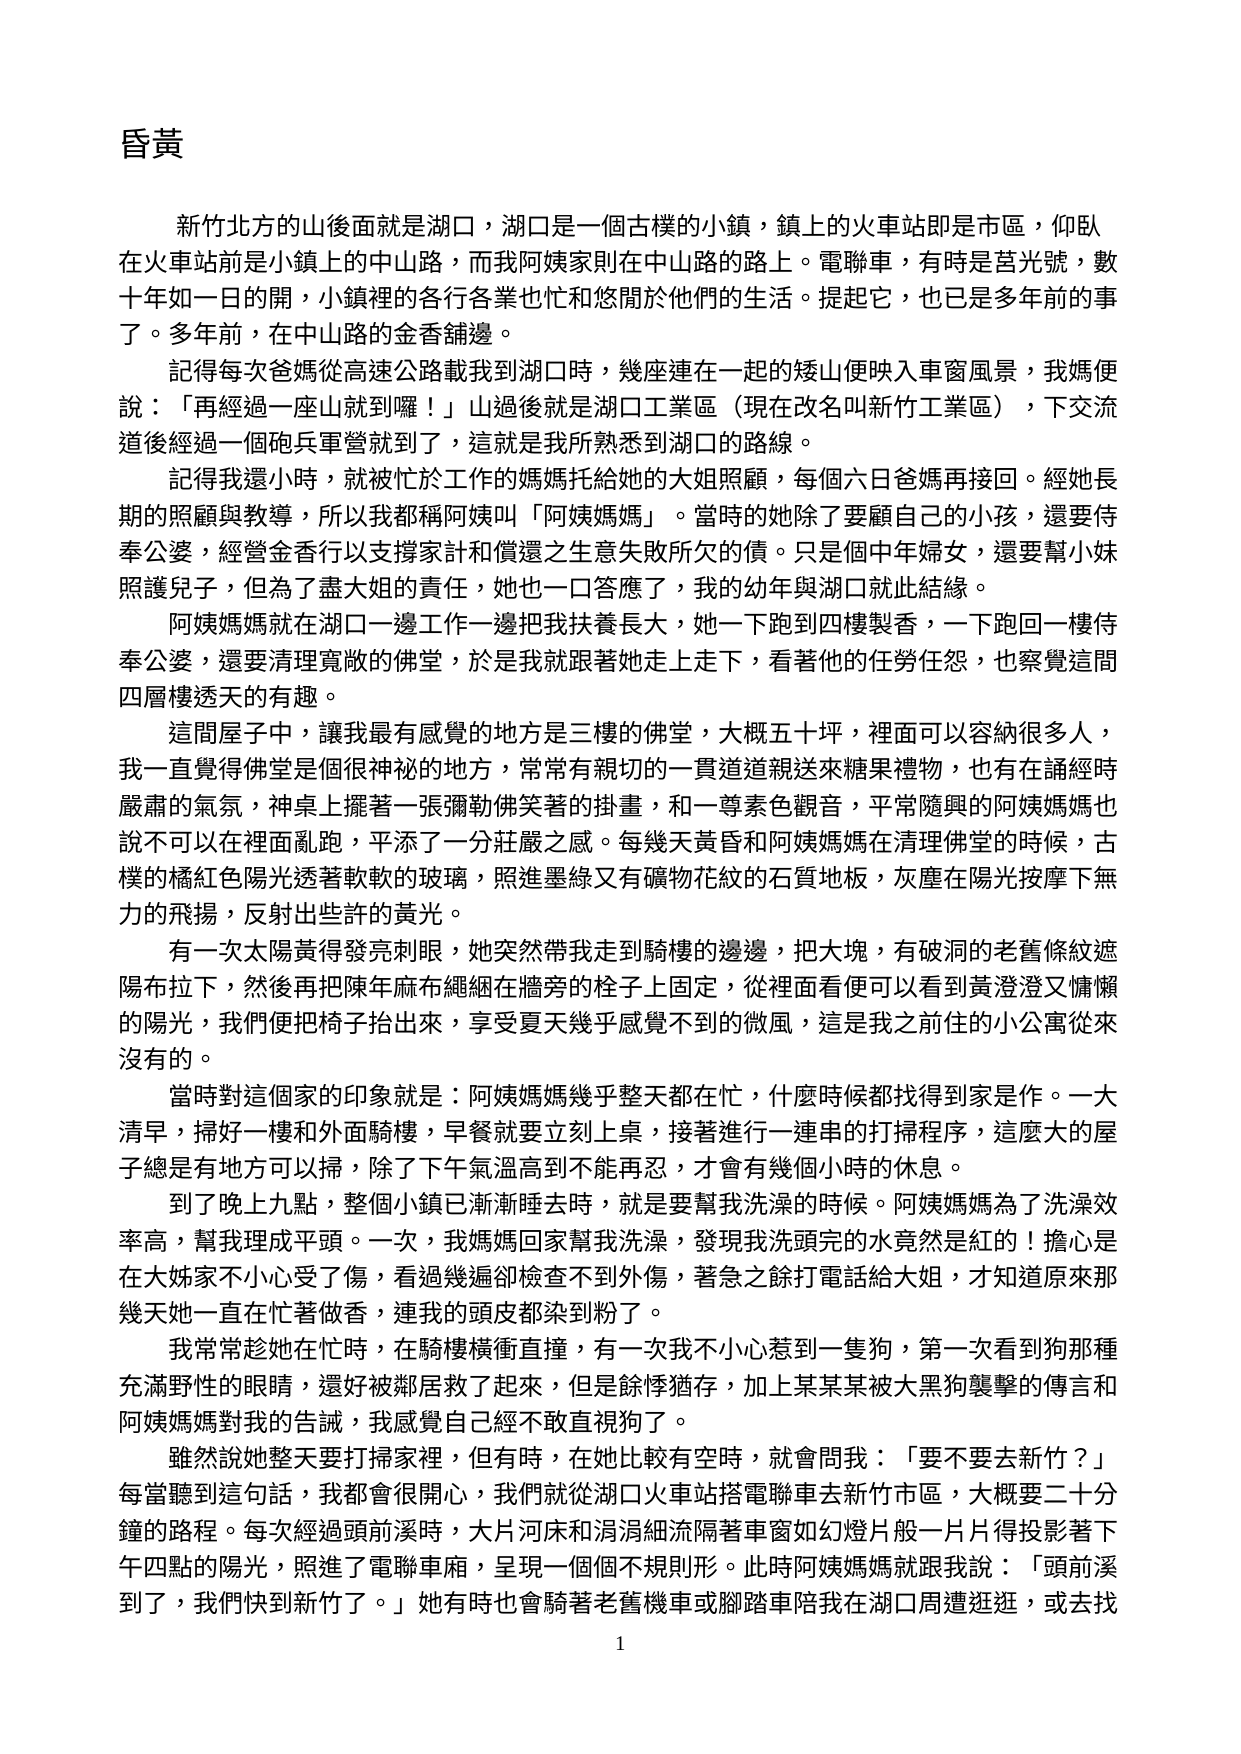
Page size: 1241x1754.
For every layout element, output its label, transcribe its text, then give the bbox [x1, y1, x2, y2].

text 我常常趁她在忙時，在騎樓橫衝直撞，有一次我不小心惹到一隻狗，第一次看到狗那種充滿野性的眼睛，還好被鄰居救了起來，但是餘悸猶存，加上某某某被大黑狗襲擊的傳言和阿姨媽媽對我的告誡，我感覺自己經不敢直視狗了。 [118, 1330, 1122, 1438]
text 有一次太陽黃得發亮刺眼，她突然帶我走到騎樓的邊邊，把大塊，有破洞的老舊條紋遮陽布拉下，然後再把陳年麻布繩綑在牆旁的栓子上固定，從裡面看便可以看到黃澄澄又慵懶的陽光，我們便把椅子抬出來，享受夏天幾乎感覺不到的微風，這是我之前住的小公寓從來沒有的。 [118, 931, 1122, 1076]
text 到了晚上九點，整個小鎮已漸漸睡去時，就是要幫我洗澡的時候。阿姨媽媽為了洗澡效率高，幫我理成平頭。一次，我媽媽回家幫我洗澡，發現我洗頭完的水竟然是紅的！擔心是在大姊家不小心受了傷，看過幾遍卻檢查不到外傷，著急之餘打電話給大姐，才知道原來那幾天她一直在忙著做香，連我的頭皮都染到粉了。 [118, 1185, 1122, 1330]
text 昏黃 [118, 118, 1122, 166]
text 阿姨媽媽就在湖口一邊工作一邊把我扶養長大，她一下跑到四樓製香，一下跑回一樓侍奉公婆，還要清理寬敞的佛堂，於是我就跟著她走上走下，看著他的任勞任怨，也察覺這間四層樓透天的有趣。 [118, 605, 1122, 713]
text 記得我還小時，就被忙於工作的媽媽托給她的大姐照顧，每個六日爸媽再接回。經她長期的照顧與教導，所以我都稱阿姨叫「阿姨媽媽」。當時的她除了要顧自己的小孩，還要侍奉公婆，經營金香行以支撐家計和償還之生意失敗所欠的債。只是個中年婦女，還要幫小妹照護兒子，但為了盡大姐的責任，她也一口答應了，我的幼年與湖口就此結緣。 [118, 460, 1122, 605]
text 雖然說她整天要打掃家裡，但有時，在她比較有空時，就會問我：「要不要去新竹？」每當聽到這句話，我都會很開心，我們就從湖口火車站搭電聯車去新竹市區，大概要二十分鐘的路程。每次經過頭前溪時，大片河床和涓涓細流隔著車窗如幻燈片般一片片得投影著下午四點的陽光，照進了電聯車廂，呈現一個個不規則形。此時阿姨媽媽就跟我說：「頭前溪到了，我們快到新竹了。」她有時也會騎著老舊機車或腳踏車陪我在湖口周遭逛逛，或去找 [118, 1438, 1122, 1620]
text 這間屋子中，讓我最有感覺的地方是三樓的佛堂，大概五十坪，裡面可以容納很多人，我一直覺得佛堂是個很神祕的地方，常常有親切的一貫道道親送來糖果禮物，也有在誦經時嚴肅的氣氛，神桌上擺著一張彌勒佛笑著的掛畫，和一尊素色觀音，平常隨興的阿姨媽媽也說不可以在裡面亂跑，平添了一分莊嚴之感。每幾天黃昏和阿姨媽媽在清理佛堂的時候，古樸的橘紅色陽光透著軟軟的玻璃，照進墨綠又有礦物花紋的石質地板，灰塵在陽光按摩下無力的飛揚，反射出些許的黃光。 [118, 713, 1122, 931]
text 記得每次爸媽從高速公路載我到湖口時，幾座連在一起的矮山便映入車窗風景，我媽便說：「再經過一座山就到囉！」山過後就是湖口工業區（現在改名叫新竹工業區），下交流道後經過一個砲兵軍營就到了，這就是我所熟悉到湖口的路線。 [118, 351, 1122, 460]
text 當時對這個家的印象就是：阿姨媽媽幾乎整天都在忙，什麼時候都找得到家是作。一大清早，掃好一樓和外面騎樓，早餐就要立刻上桌，接著進行一連串的打掃程序，這麼大的屋子總是有地方可以掃，除了下午氣溫高到不能再忍，才會有幾個小時的休息。 [118, 1076, 1122, 1185]
text 新竹北方的山後面就是湖口，湖口是一個古樸的小鎮，鎮上的火車站即是市區，仰臥在火車站前是小鎮上的中山路，而我阿姨家則在中山路的路上。電聯車，有時是莒光號，數十年如一日的開，小鎮裡的各行各業也忙和悠閒於他們的生活。提起它，也已是多年前的事了。多年前，在中山路的金香舖邊。 [118, 206, 1122, 351]
